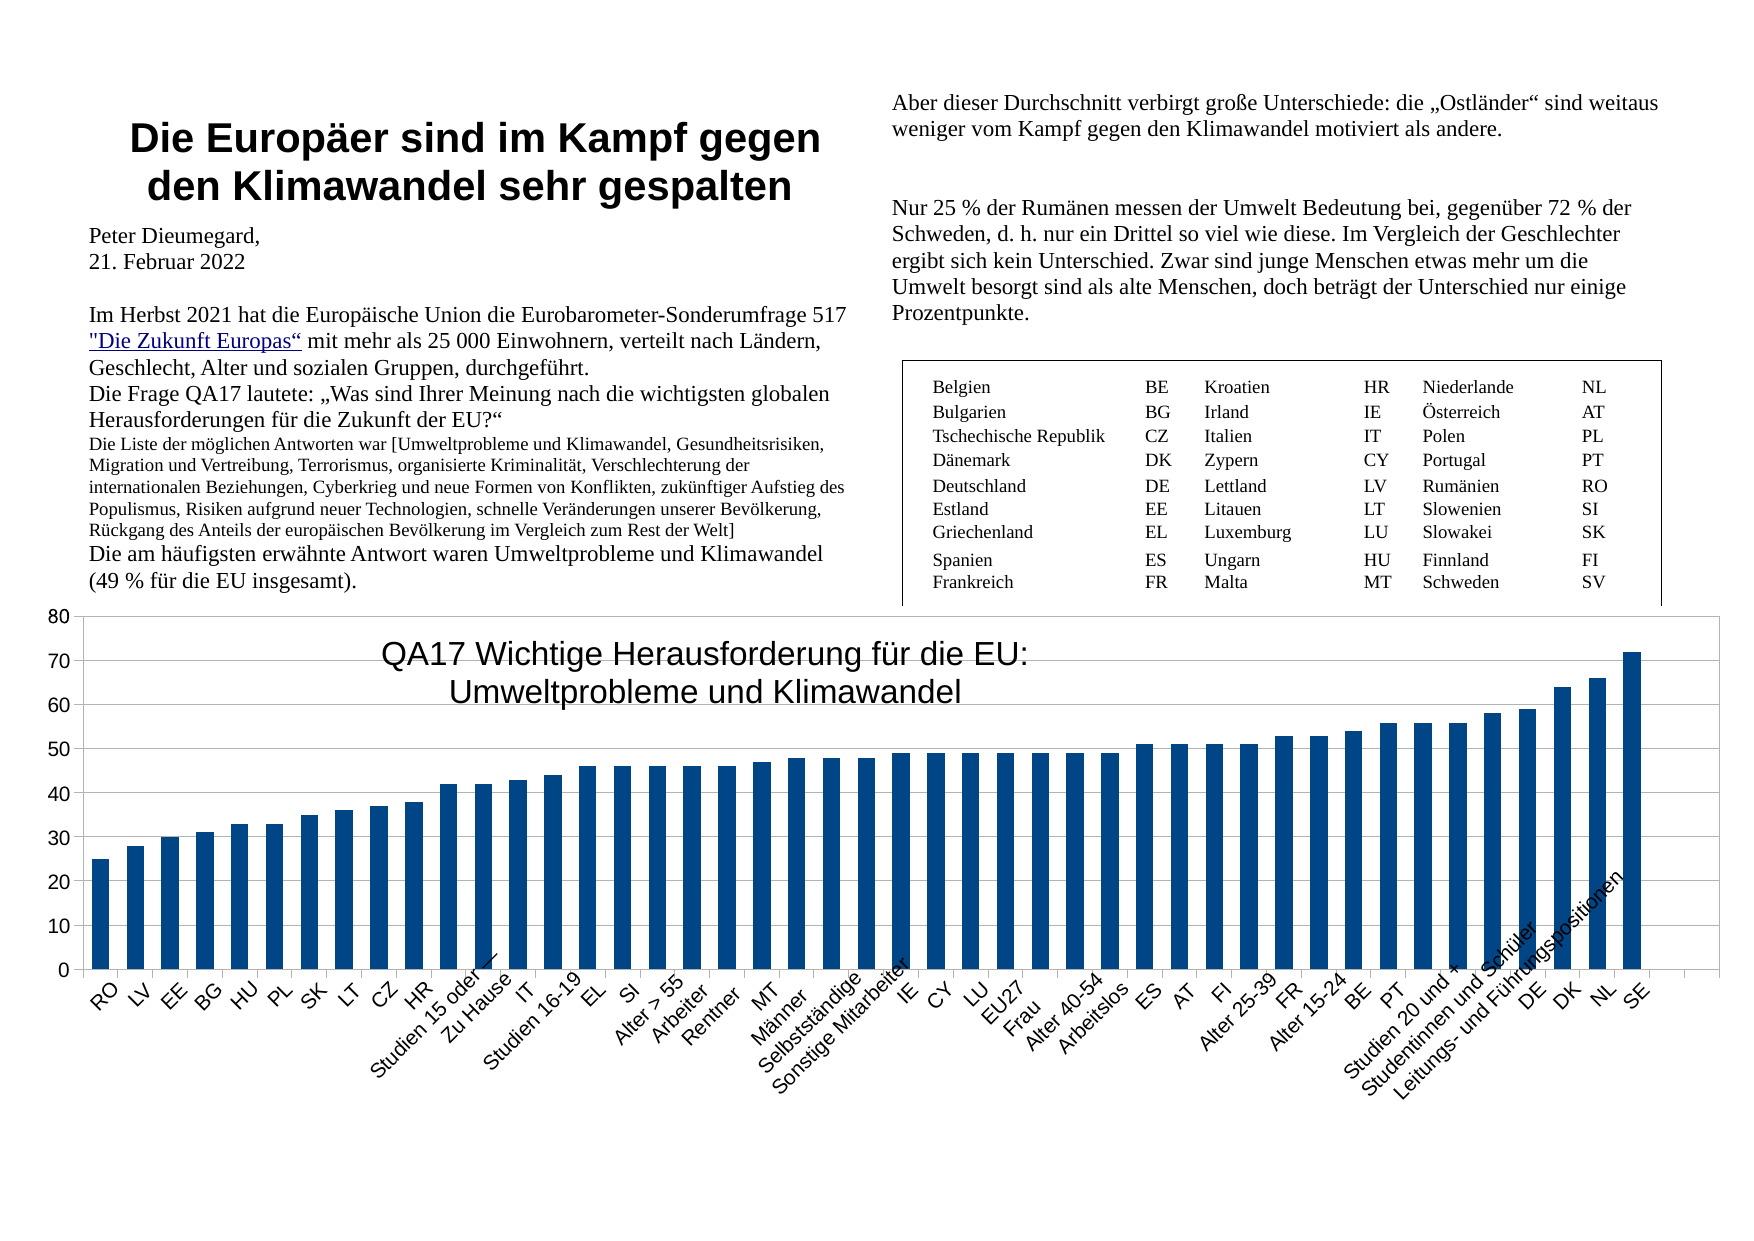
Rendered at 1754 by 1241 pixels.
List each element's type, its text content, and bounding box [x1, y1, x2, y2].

table_cell Rumänien [1411, 472, 1570, 496]
text Nur 25 % der Rumänen messen der Umwelt Bedeutung bei, gegenüber 72 % der Schweden, d. h. nur ein Drittel so viel wie diese. Im Vergleich der Geschlechter ergibt sich kein Unterschied. Zwar sind junge Menschen etwas mehr um die Umwelt besorgt sind als alte Menschen, doch beträgt der Unterschied nur einige Prozentpunkte. [892, 194, 1665, 326]
table_cell Dänemark [921, 447, 1133, 472]
table_cell Italien [1193, 423, 1352, 447]
table_cell SK [1570, 521, 1642, 545]
table_cell Tschechische Republik [921, 423, 1133, 447]
table_cell MT [1352, 570, 1411, 594]
table_cell LT [1352, 496, 1411, 521]
table_cell FR [1134, 570, 1193, 594]
text Die Frage QA17 lautete: „Was sind Ihrer Meinung nach die wichtigsten globalen Herausforderungen für die Zukunft der EU?“ [88, 380, 862, 433]
table_cell Bulgarien [921, 398, 1133, 423]
table_cell Frankreich [921, 570, 1133, 594]
table_cell ES [1134, 545, 1193, 570]
table_cell BG [1134, 398, 1193, 423]
table_cell Deutschland [921, 472, 1133, 496]
text Peter Dieumegard, [88, 222, 862, 248]
table_cell Österreich [1411, 398, 1570, 423]
text Die Liste der möglichen Antworten war [Umweltprobleme und Klimawandel, Gesundheitsrisiken, Migration und Vertreibung, Terrorismus, organisierte Kriminalität, Verschlechterung der internationalen Beziehungen, Cyberkrieg und neue Formen von Konflikten, zukünftiger Aufstieg des Populismus, Risiken aufgrund neuer Technologien, schnelle Veränderungen unserer Bevölkerung, Rückgang des Anteils der europäischen Bevölkerung im Vergleich zum Rest der Welt] [88, 433, 862, 541]
table_cell SV [1570, 570, 1642, 594]
table_cell SI [1570, 496, 1642, 521]
table_cell Slowenien [1411, 496, 1570, 521]
table_header BE [1134, 369, 1193, 398]
table_cell LU [1352, 521, 1411, 545]
table_cell Portugal [1411, 447, 1570, 472]
table_header NL [1570, 369, 1642, 398]
table_header HR [1352, 369, 1411, 398]
table_cell Griechenland [921, 521, 1133, 545]
text Die am häufigsten erwähnte Antwort waren Umweltprobleme und Klimawandel (49 % für die EU insgesamt). [88, 541, 862, 593]
table_cell Litauen [1193, 496, 1352, 521]
table_cell Irland [1193, 398, 1352, 423]
text Im Herbst 2021 hat die Europäische Union die Eurobarometer-Sonderumfrage 517 "Die Zukunft Europas“ mit mehr als 25 000 Einwohnern, verteilt nach Ländern, Geschlecht, Alter und sozialen Gruppen, durchgeführt. [88, 301, 862, 380]
table_cell PT [1570, 447, 1642, 472]
text Aber dieser Durchschnitt verbirgt große Unterschiede: die „Ostländer“ sind weitaus weniger vom Kampf gegen den Klimawandel motiviert als andere. [892, 88, 1665, 141]
table_cell DE [1134, 472, 1193, 496]
table_cell IE [1352, 398, 1411, 423]
table_cell Estland [921, 496, 1133, 521]
table_cell CZ [1134, 423, 1193, 447]
table_cell Polen [1411, 423, 1570, 447]
table_cell IT [1352, 423, 1411, 447]
table_cell RO [1570, 472, 1642, 496]
table_header Kroatien [1193, 369, 1352, 398]
table_cell Zypern [1193, 447, 1352, 472]
table_cell Luxemburg [1193, 521, 1352, 545]
title Die Europäer sind im Kampf gegen den Klimawandel sehr gespalten [88, 113, 862, 209]
table_cell FI [1570, 545, 1642, 570]
table_cell EL [1134, 521, 1193, 545]
table_cell Schweden [1411, 570, 1570, 594]
table_cell Lettland [1193, 472, 1352, 496]
table_cell Finnland [1411, 545, 1570, 570]
table_cell Ungarn [1193, 545, 1352, 570]
text 21. Februar 2022 [88, 248, 862, 274]
table_cell Slowakei [1411, 521, 1570, 545]
table_cell DK [1134, 447, 1193, 472]
table_cell CY [1352, 447, 1411, 472]
table_cell AT [1570, 398, 1642, 423]
table_cell EE [1134, 496, 1193, 521]
table_cell LV [1352, 472, 1411, 496]
table_header Belgien [921, 369, 1133, 398]
table_header Niederlande [1411, 369, 1570, 398]
table_cell PL [1570, 423, 1642, 447]
table_cell HU [1352, 545, 1411, 570]
table_cell Spanien [921, 545, 1133, 570]
table_cell Malta [1193, 570, 1352, 594]
